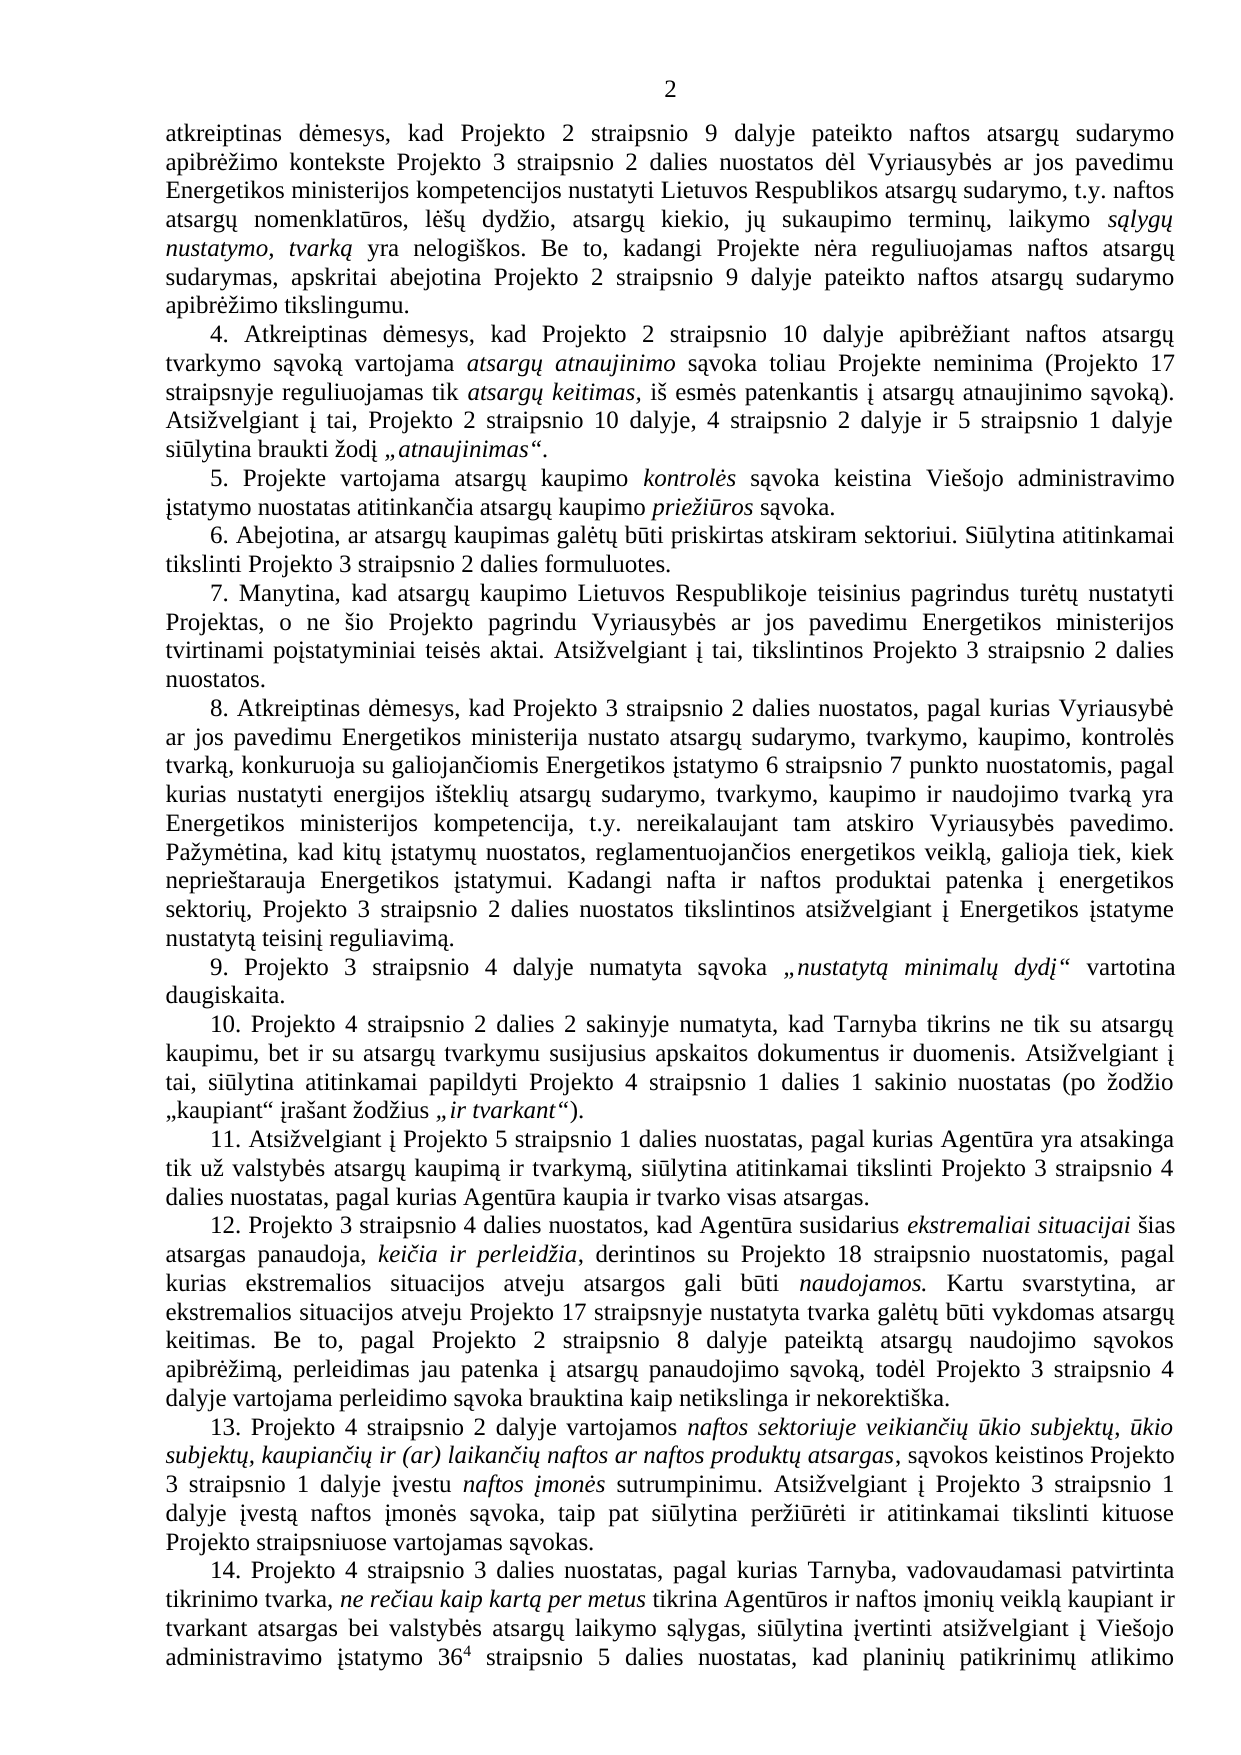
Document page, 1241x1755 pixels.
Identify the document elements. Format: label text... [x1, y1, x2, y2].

text 7. Manytina, kad atsargų kaupimo Lietuvos Respublikoje teisinius pagrindus turėtų nustatyti Projektas, o ne šio Projekto pagrindu Vyriausybės ar jos pavedimu Energetikos ministerijos tvirtinami poįstatyminiai teisės aktai. Atsižvelgiant į tai, tikslintinos Projekto 3 straipsnio 2 dalies nuostatos. [165, 578, 1175, 693]
text 8. Atkreiptinas dėmesys, kad Projekto 3 straipsnio 2 dalies nuostatos, pagal kurias Vyriausybė ar jos pavedimu Energetikos ministerija nustato atsargų sudarymo, tvarkymo, kaupimo, kontrolės tvarką, konkuruoja su galiojančiomis Energetikos įstatymo 6 straipsnio 7 punkto nuostatomis, pagal kurias nustatyti energijos išteklių atsargų sudarymo, tvarkymo, kaupimo ir naudojimo tvarką yra Energetikos ministerijos kompetencija, t.y. nereikalaujant tam atskiro Vyriausybės pavedimo. Pažymėtina, kad kitų įstatymų nuostatos, reglamentuojančios energetikos veiklą, galioja tiek, kiek neprieštarauja Energetikos įstatymui. Kadangi nafta ir naftos produktai patenka į energetikos sektorių, Projekto 3 straipsnio 2 dalies nuostatos tikslintinos atsižvelgiant į Energetikos įstatyme nustatytą teisinį reguliavimą. [165, 693, 1175, 952]
text 5. Projekte vartojama atsargų kaupimo kontrolės sąvoka keistina Viešojo administravimo įstatymo nuostatas atitinkančia atsargų kaupimo priežiūros sąvoka. [165, 463, 1175, 521]
text 14. Projekto 4 straipsnio 3 dalies nuostatas, pagal kurias Tarnyba, vadovaudamasi patvirtinta tikrinimo tvarka, ne rečiau kaip kartą per metus tikrina Agentūros ir naftos įmonių veiklą kaupiant ir tvarkant atsargas bei valstybės atsargų laikymo sąlygas, siūlytina įvertinti atsižvelgiant į Viešojo administravimo įstatymo 364 straipsnio 5 dalies nuostatas, kad planinių patikrinimų atlikimo [165, 1556, 1175, 1671]
text 4. Atkreiptinas dėmesys, kad Projekto 2 straipsnio 10 dalyje apibrėžiant naftos atsargų tvarkymo sąvoką vartojama atsargų atnaujinimo sąvoka toliau Projekte neminima (Projekto 17 straipsnyje reguliuojamas tik atsargų keitimas, iš esmės patenkantis į atsargų atnaujinimo sąvoką). Atsižvelgiant į tai, Projekto 2 straipsnio 10 dalyje, 4 straipsnio 2 dalyje ir 5 straipsnio 1 dalyje siūlytina braukti žodį „atnaujinimas“. [165, 319, 1175, 463]
text 12. Projekto 3 straipsnio 4 dalies nuostatos, kad Agentūra susidarius ekstremaliai situacijai šias atsargas panaudoja, keičia ir perleidžia, derintinos su Projekto 18 straipsnio nuostatomis, pagal kurias ekstremalios situacijos atveju atsargos gali būti naudojamos. Kartu svarstytina, ar ekstremalios situacijos atveju Projekto 17 straipsnyje nustatyta tvarka galėtų būti vykdomas atsargų keitimas. Be to, pagal Projekto 2 straipsnio 8 dalyje pateiktą atsargų naudojimo sąvokos apibrėžimą, perleidimas jau patenka į atsargų panaudojimo sąvoką, todėl Projekto 3 straipsnio 4 dalyje vartojama perleidimo sąvoka brauktina kaip netikslinga ir nekorektiška. [165, 1211, 1175, 1412]
text 9. Projekto 3 straipsnio 4 dalyje numatyta sąvoka „nustatytą minimalų dydį“ vartotina daugiskaita. [165, 952, 1175, 1009]
text 11. Atsižvelgiant į Projekto 5 straipsnio 1 dalies nuostatas, pagal kurias Agentūra yra atsakinga tik už valstybės atsargų kaupimą ir tvarkymą, siūlytina atitinkamai tikslinti Projekto 3 straipsnio 4 dalies nuostatas, pagal kurias Agentūra kaupia ir tvarko visas atsargas. [165, 1124, 1175, 1211]
text 13. Projekto 4 straipsnio 2 dalyje vartojamos naftos sektoriuje veikiančių ūkio subjektų, ūkio subjektų, kaupiančių ir (ar) laikančių naftos ar naftos produktų atsargas, sąvokos keistinos Projekto 3 straipsnio 1 dalyje įvestu naftos įmonės sutrumpinimu. Atsižvelgiant į Projekto 3 straipsnio 1 dalyje įvestą naftos įmonės sąvoka, taip pat siūlytina peržiūrėti ir atitinkamai tikslinti kituose Projekto straipsniuose vartojamas sąvokas. [165, 1412, 1175, 1556]
text 6. Abejotina, ar atsargų kaupimas galėtų būti priskirtas atskiram sektoriui. Siūlytina atitinkamai tikslinti Projekto 3 straipsnio 2 dalies formuluotes. [165, 521, 1175, 578]
text 10. Projekto 4 straipsnio 2 dalies 2 sakinyje numatyta, kad Tarnyba tikrins ne tik su atsargų kaupimu, bet ir su atsargų tvarkymu susijusius apskaitos dokumentus ir duomenis. Atsižvelgiant į tai, siūlytina atitinkamai papildyti Projekto 4 straipsnio 1 dalies 1 sakinio nuostatas (po žodžio „kaupiant“ įrašant žodžius „ir tvarkant“). [165, 1009, 1175, 1124]
text atkreiptinas dėmesys, kad Projekto 2 straipsnio 9 dalyje pateikto naftos atsargų sudarymo apibrėžimo kontekste Projekto 3 straipsnio 2 dalies nuostatos dėl Vyriausybės ar jos pavedimu Energetikos ministerijos kompetencijos nustatyti Lietuvos Respublikos atsargų sudarymo, t.y. naftos atsargų nomenklatūros, lėšų dydžio, atsargų kiekio, jų sukaupimo terminų, laikymo sąlygų nustatymo, tvarką yra nelogiškos. Be to, kadangi Projekte nėra reguliuojamas naftos atsargų sudarymas, apskritai abejotina Projekto 2 straipsnio 9 dalyje pateikto naftos atsargų sudarymo apibrėžimo tikslingumu. [165, 118, 1175, 319]
